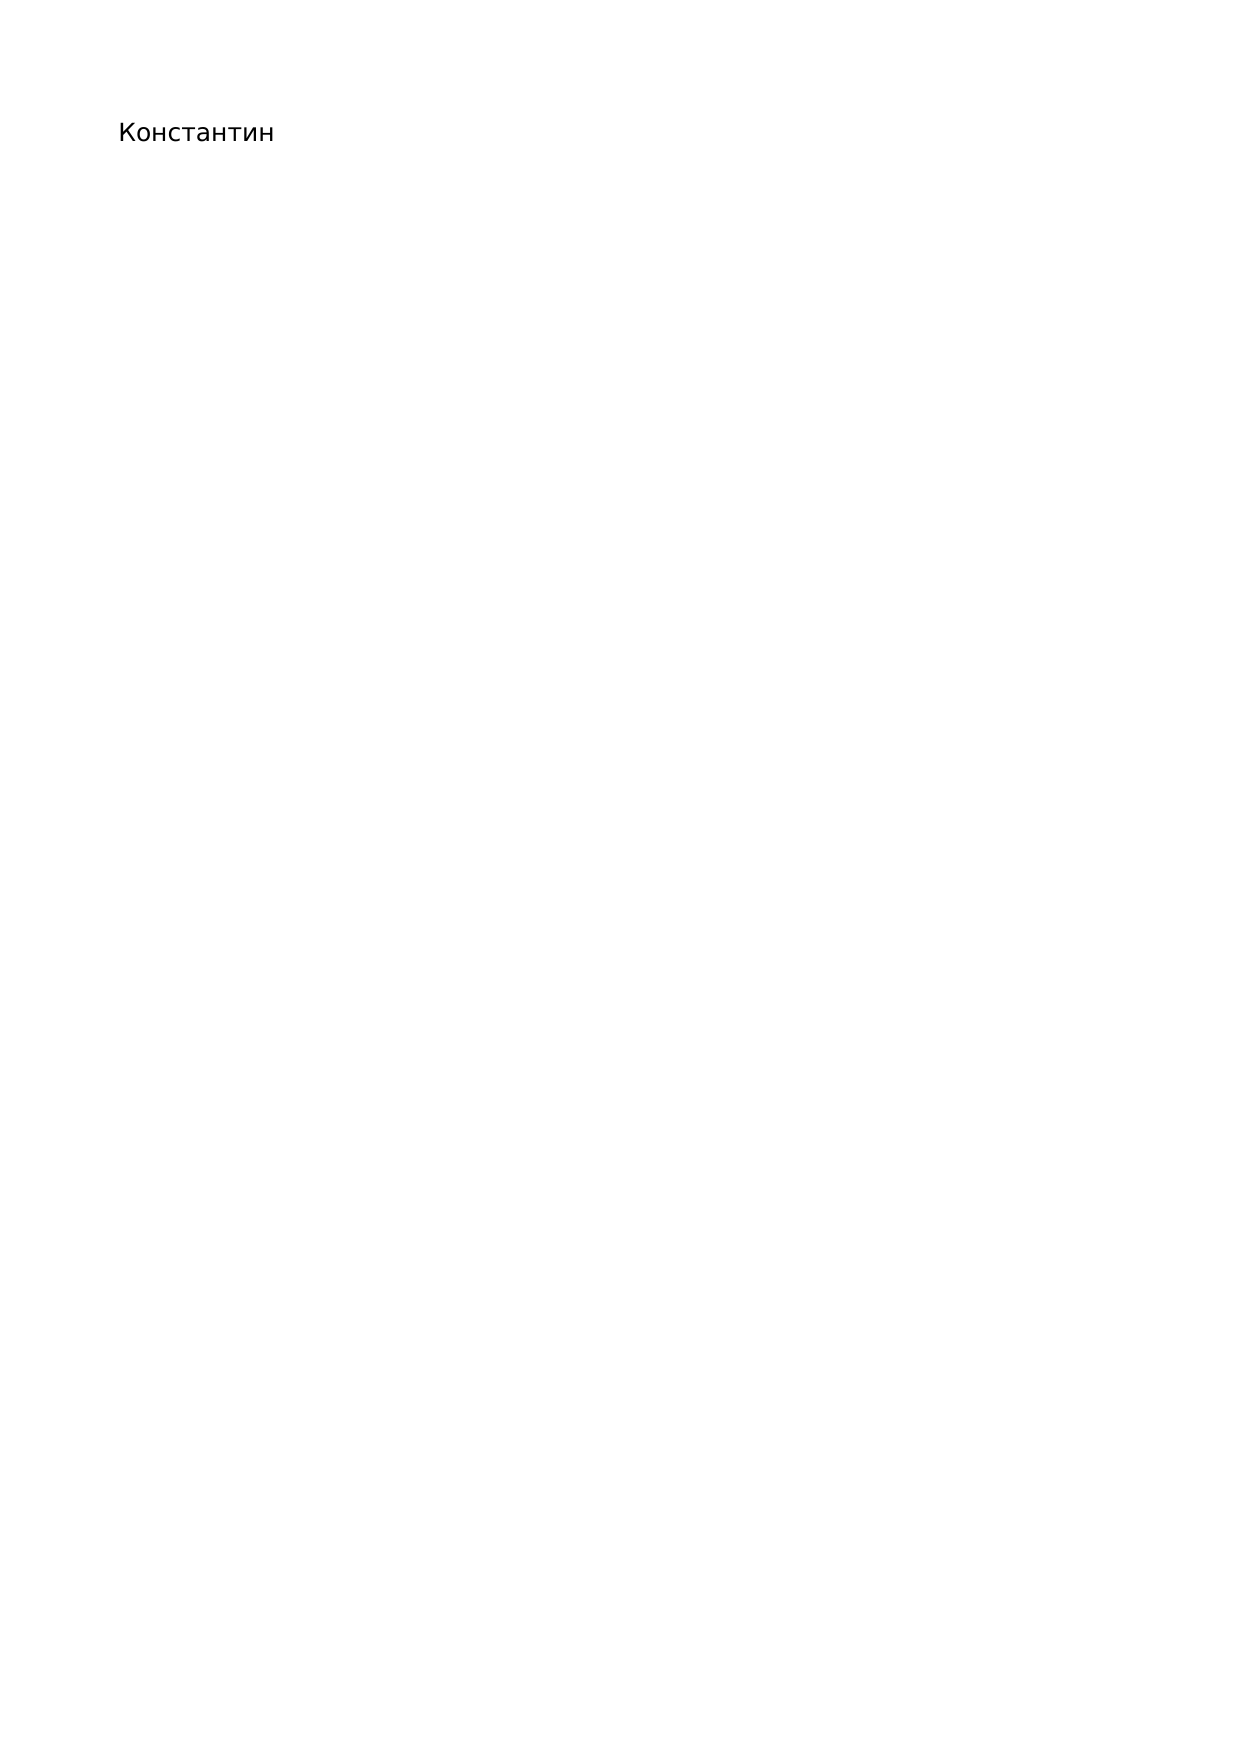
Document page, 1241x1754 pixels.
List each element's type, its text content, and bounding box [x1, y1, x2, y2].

text Константин [118, 118, 1122, 147]
